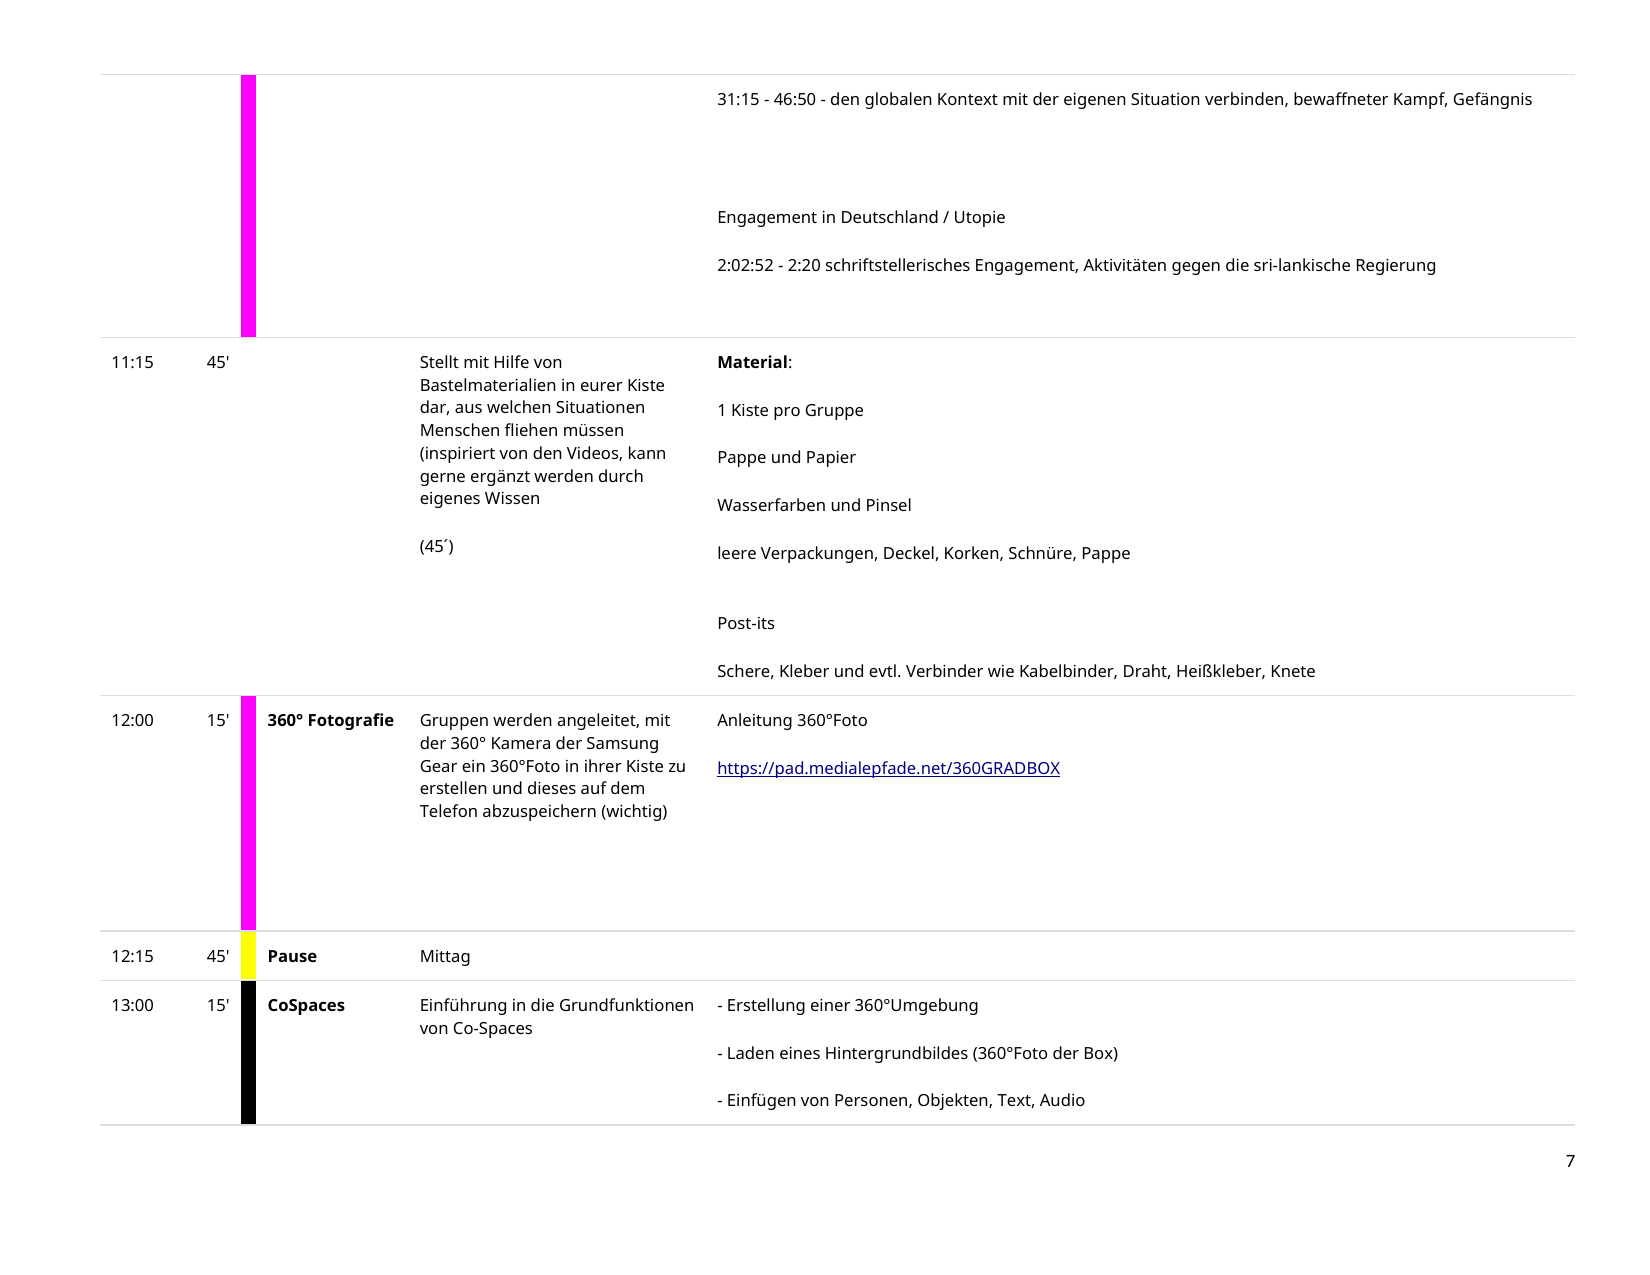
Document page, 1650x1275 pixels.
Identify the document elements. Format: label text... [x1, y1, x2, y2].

table_cell [241, 696, 256, 930]
table_cell Pause [256, 932, 408, 979]
table_cell 12:15 [100, 932, 170, 979]
table_cell [241, 338, 256, 695]
table_cell Material: 1 Kiste pro Gruppe Pappe und Papier Wasserfarben und Pinsel leere Verpackungen, Deckel, Korken, Schnüre, Pappe Post-its Schere, Kleber und evtl. Verbinder wie Kabelbinder, Draht, Heißkleber, Knete [706, 338, 1575, 695]
table_cell 31:15 - 46:50 - den globalen Kontext mit der eigenen Situation verbinden, bewaffneter Kampf, Gefängnis Engagement in Deutschland / Utopie 2:02:52 - 2:20 schriftstellerisches Engagement, Aktivitäten gegen die sri-lankische Regierung [706, 75, 1575, 337]
table_cell [256, 338, 408, 695]
table_cell CoSpaces [256, 981, 408, 1124]
table_cell 360° Fotografie [256, 696, 408, 930]
table_cell 45' [170, 932, 241, 979]
table_cell - Erstellung einer 360°Umgebung - Laden eines Hintergrundbildes (360°Foto der Box) - Einfügen von Personen, Objekten, Text, Audio [706, 981, 1575, 1124]
table_cell [100, 75, 170, 337]
table_cell 11:15 [100, 338, 170, 695]
table_cell 13:00 [100, 981, 170, 1124]
table_cell [241, 932, 256, 979]
table_cell Gruppen werden angeleitet, mit der 360° Kamera der Samsung Gear ein 360°Foto in ihrer Kiste zu erstellen und dieses auf dem Telefon abzuspeichern (wichtig) [408, 696, 706, 930]
table_cell [706, 932, 1575, 979]
table_cell 15' [170, 981, 241, 1124]
table_cell [170, 75, 241, 337]
table_cell [241, 981, 256, 1124]
table_cell 15' [170, 696, 241, 930]
table_cell 45' [170, 338, 241, 695]
table_cell Mittag [408, 932, 706, 979]
table_cell [241, 75, 256, 337]
table_cell [408, 75, 706, 337]
table_cell 12:00 [100, 696, 170, 930]
table_cell Einführung in die Grundfunktionen von Co-Spaces [408, 981, 706, 1124]
table_cell Stellt mit Hilfe von Bastelmaterialien in eurer Kiste dar, aus welchen Situationen Menschen fliehen müssen (inspiriert von den Videos, kann gerne ergänzt werden durch eigenes Wissen (45´) [408, 338, 706, 695]
table_cell [256, 75, 408, 337]
table_cell Anleitung 360°Foto https://pad.medialepfade.net/360GRADBOX [706, 696, 1575, 930]
